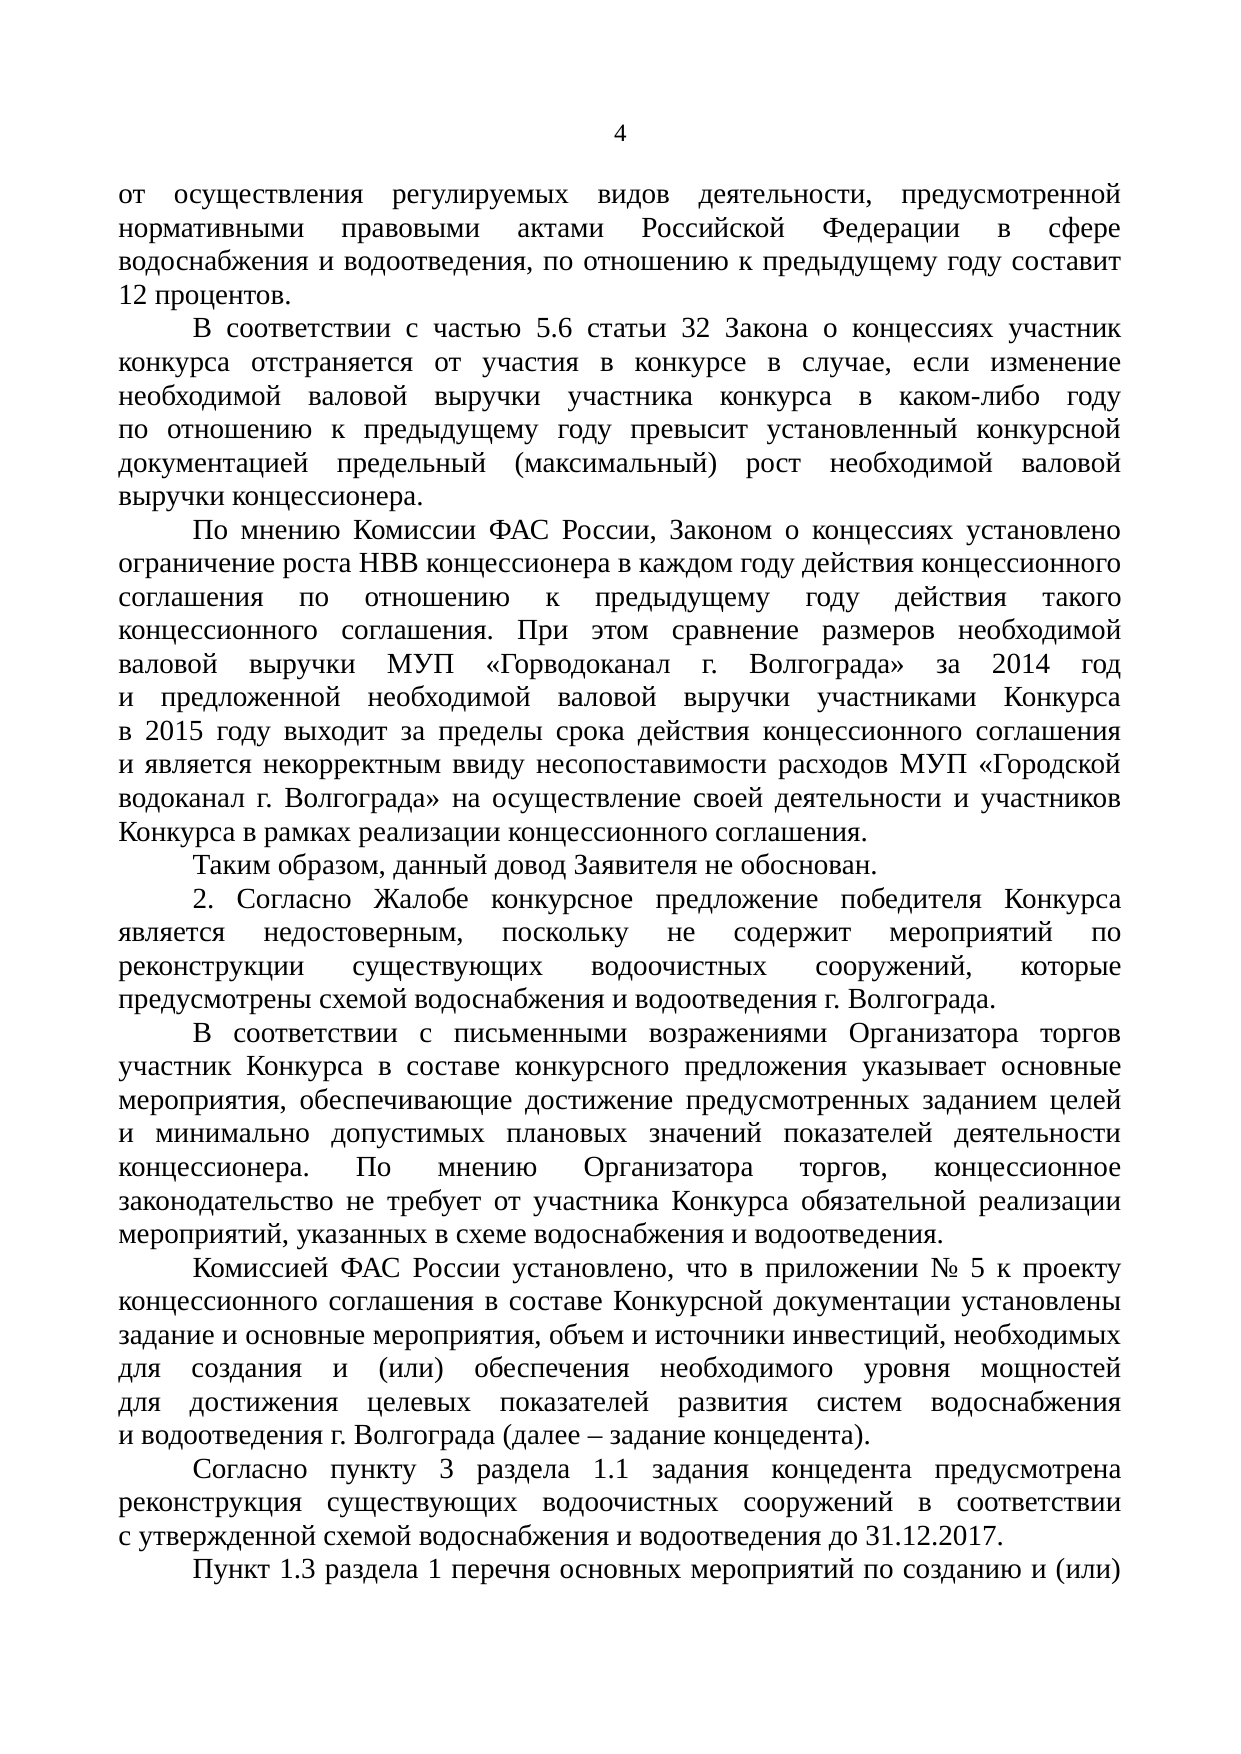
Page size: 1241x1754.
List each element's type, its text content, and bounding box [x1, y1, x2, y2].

text В соответствии с частью 5.6 статьи 32 Закона о концессиях участник конкурса отстраняется от участия в конкурсе в случае, если изменение необходимой валовой выручки участника конкурса в каком-либо году по отношению к предыдущему году превысит установленный конкурсной документацией предельный (максимальный) рост необходимой валовой выручки концессионера. [118, 311, 1122, 512]
text Комиссией ФАС России установлено, что в приложении № 5 к проекту концессионного соглашения в составе Конкурсной документации установлены задание и основные мероприятия, объем и источники инвестиций, необходимых для создания и (или) обеспечения необходимого уровня мощностей для достижения целевых показателей развития систем водоснабжения и водоотведения г. Волгограда (далее – задание концедента). [118, 1250, 1122, 1451]
text В соответствии с письменными возражениями Организатора торгов участник Конкурса в составе конкурсного предложения указывает основные мероприятия, обеспечивающие достижение предусмотренных заданием целей и минимально допустимых плановых значений показателей деятельности концессионера. По мнению Организатора торгов, концессионное законодательство не требует от участника Конкурса обязательной реализации мероприятий, указанных в схеме водоснабжения и водоотведения. [118, 1015, 1122, 1250]
text от осуществления регулируемых видов деятельности, предусмотренной нормативными правовыми актами Российской Федерации в сфере водоснабжения и водоотведения, по отношению к предыдущему году составит 12 процентов. [118, 176, 1122, 311]
text Таким образом, данный довод Заявителя не обоснован. [118, 847, 1122, 881]
text 2. Согласно Жалобе конкурсное предложение победителя Конкурса является недостоверным, поскольку не содержит мероприятий по реконструкции существующих водоочистных сооружений, которые предусмотрены схемой водоснабжения и водоотведения г. Волгограда. [118, 881, 1122, 1015]
text По мнению Комиссии ФАС России, Законом о концессиях установлено ограничение роста НВВ концессионера в каждом году действия концессионного соглашения по отношению к предыдущему году действия такого концессионного соглашения. При этом сравнение размеров необходимой валовой выручки МУП «Горводоканал г. Волгограда» за 2014 год и предложенной необходимой валовой выручки участниками Конкурса в 2015 году выходит за пределы срока действия концессионного соглашения и является некорректным ввиду несопоставимости расходов МУП «Городской водоканал г. Волгограда» на осуществление своей деятельности и участников Конкурса в рамках реализации концессионного соглашения. [118, 512, 1122, 847]
text Пункт 1.3 раздела 1 перечня основных мероприятий по созданию и (или) [118, 1552, 1122, 1585]
text Согласно пункту 3 раздела 1.1 задания концедента предусмотрена реконструкция существующих водоочистных сооружений в соответствии с утвержденной схемой водоснабжения и водоотведения до 31.12.2017. [118, 1451, 1122, 1552]
